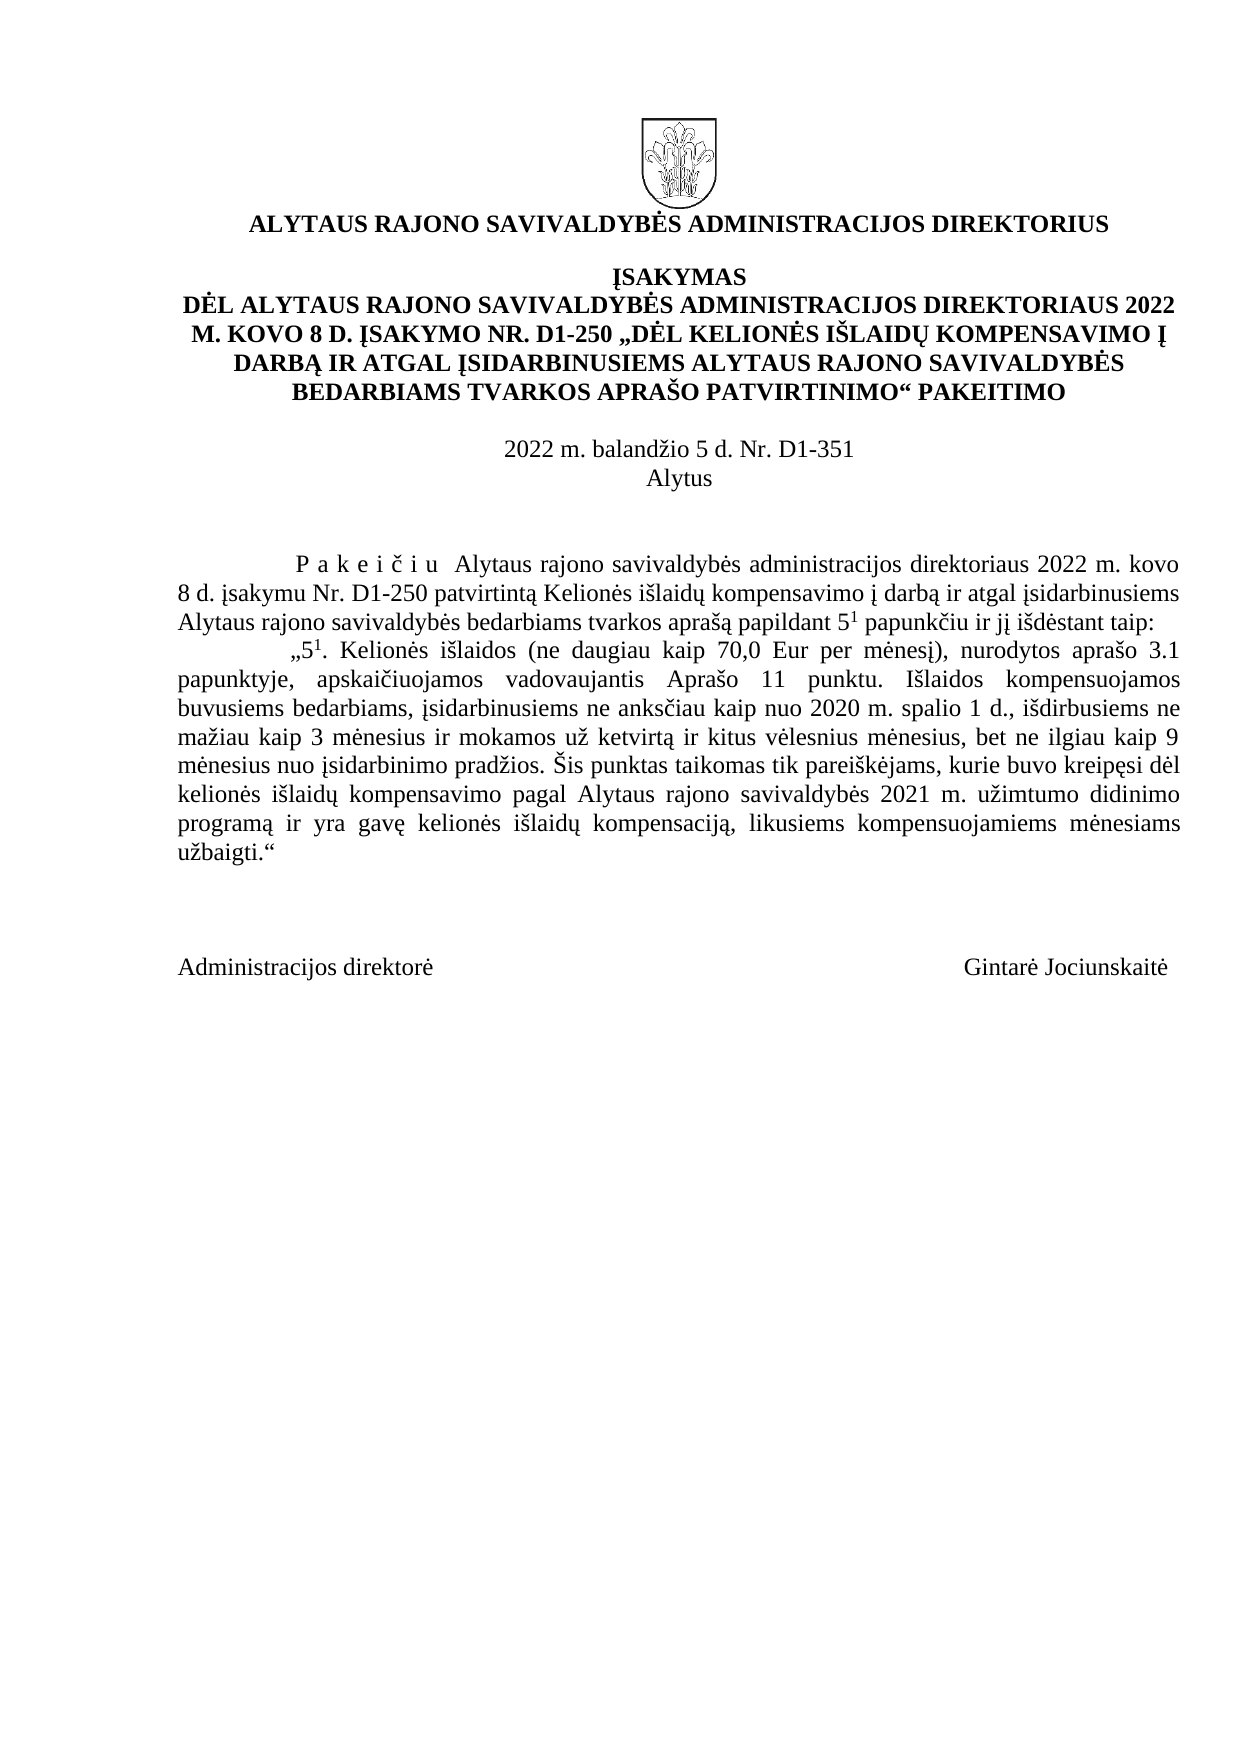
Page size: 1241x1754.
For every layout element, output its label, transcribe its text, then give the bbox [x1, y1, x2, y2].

text „51. Kelionės išlaidos (ne daugiau kaip 70,0 Eur per mėnesį), nurodytos aprašo 3.1 papunktyje, apskaičiuojamos vadovaujantis Aprašo 11 punktu. Išlaidos kompensuojamos buvusiems bedarbiams, įsidarbinusiems ne anksčiau kaip nuo 2020 m. spalio 1 d., išdirbusiems ne mažiau kaip 3 mėnesius ir mokamos už ketvirtą ir kitus vėlesnius mėnesius, bet ne ilgiau kaip 9 mėnesius nuo įsidarbinimo pradžios. Šis punktas taikomas tik pareiškėjams, kurie buvo kreipęsi dėl kelionės išlaidų kompensavimo pagal Alytaus rajono savivaldybės 2021 m. užimtumo didinimo programą ir yra gavę kelionės išlaidų kompensaciją, likusiems kompensuojamiems mėnesiams užbaigti.“ [177, 635, 1181, 865]
text Administracijos direktorė Gintarė Jociunskaitė [177, 952, 1181, 980]
text ALYTAUS RAJONO SAVIVALDYBĖS ADMINISTRACIJOS DIREKTORIUS [177, 209, 1181, 237]
text ĮSAKYMAS [177, 262, 1181, 290]
text 2022 m. balandžio 5 d. Nr. D1-351 [177, 434, 1181, 463]
text DĖL ALYTAUS RAJONO SAVIVALDYBĖS ADMINISTRACIJOS DIREKTORIAUS 2022 M. KOVO 8 D. ĮSAKYMO NR. D1-250 „DĖL KELIONĖS IŠLAIDŲ KOMPENSAVIMO Į DARBĄ IR ATGAL ĮSIDARBINUSIEMS ALYTAUS RAJONO SAVIVALDYBĖS BEDARBIAMS TVARKOS APRAŠO PATVIRTINIMO“ PAKEITIMO [177, 290, 1181, 405]
subtitle Alytus [177, 463, 1181, 492]
text P a k e i č i u Alytaus rajono savivaldybės administracijos direktoriaus 2022 m. kovo 8 d. įsakymu Nr. D1-250 patvirtintą Kelionės išlaidų kompensavimo į darbą ir atgal įsidarbinusiems Alytaus rajono savivaldybės bedarbiams tvarkos aprašą papildant 51 papunkčiu ir jį išdėstant taip: [177, 549, 1181, 635]
